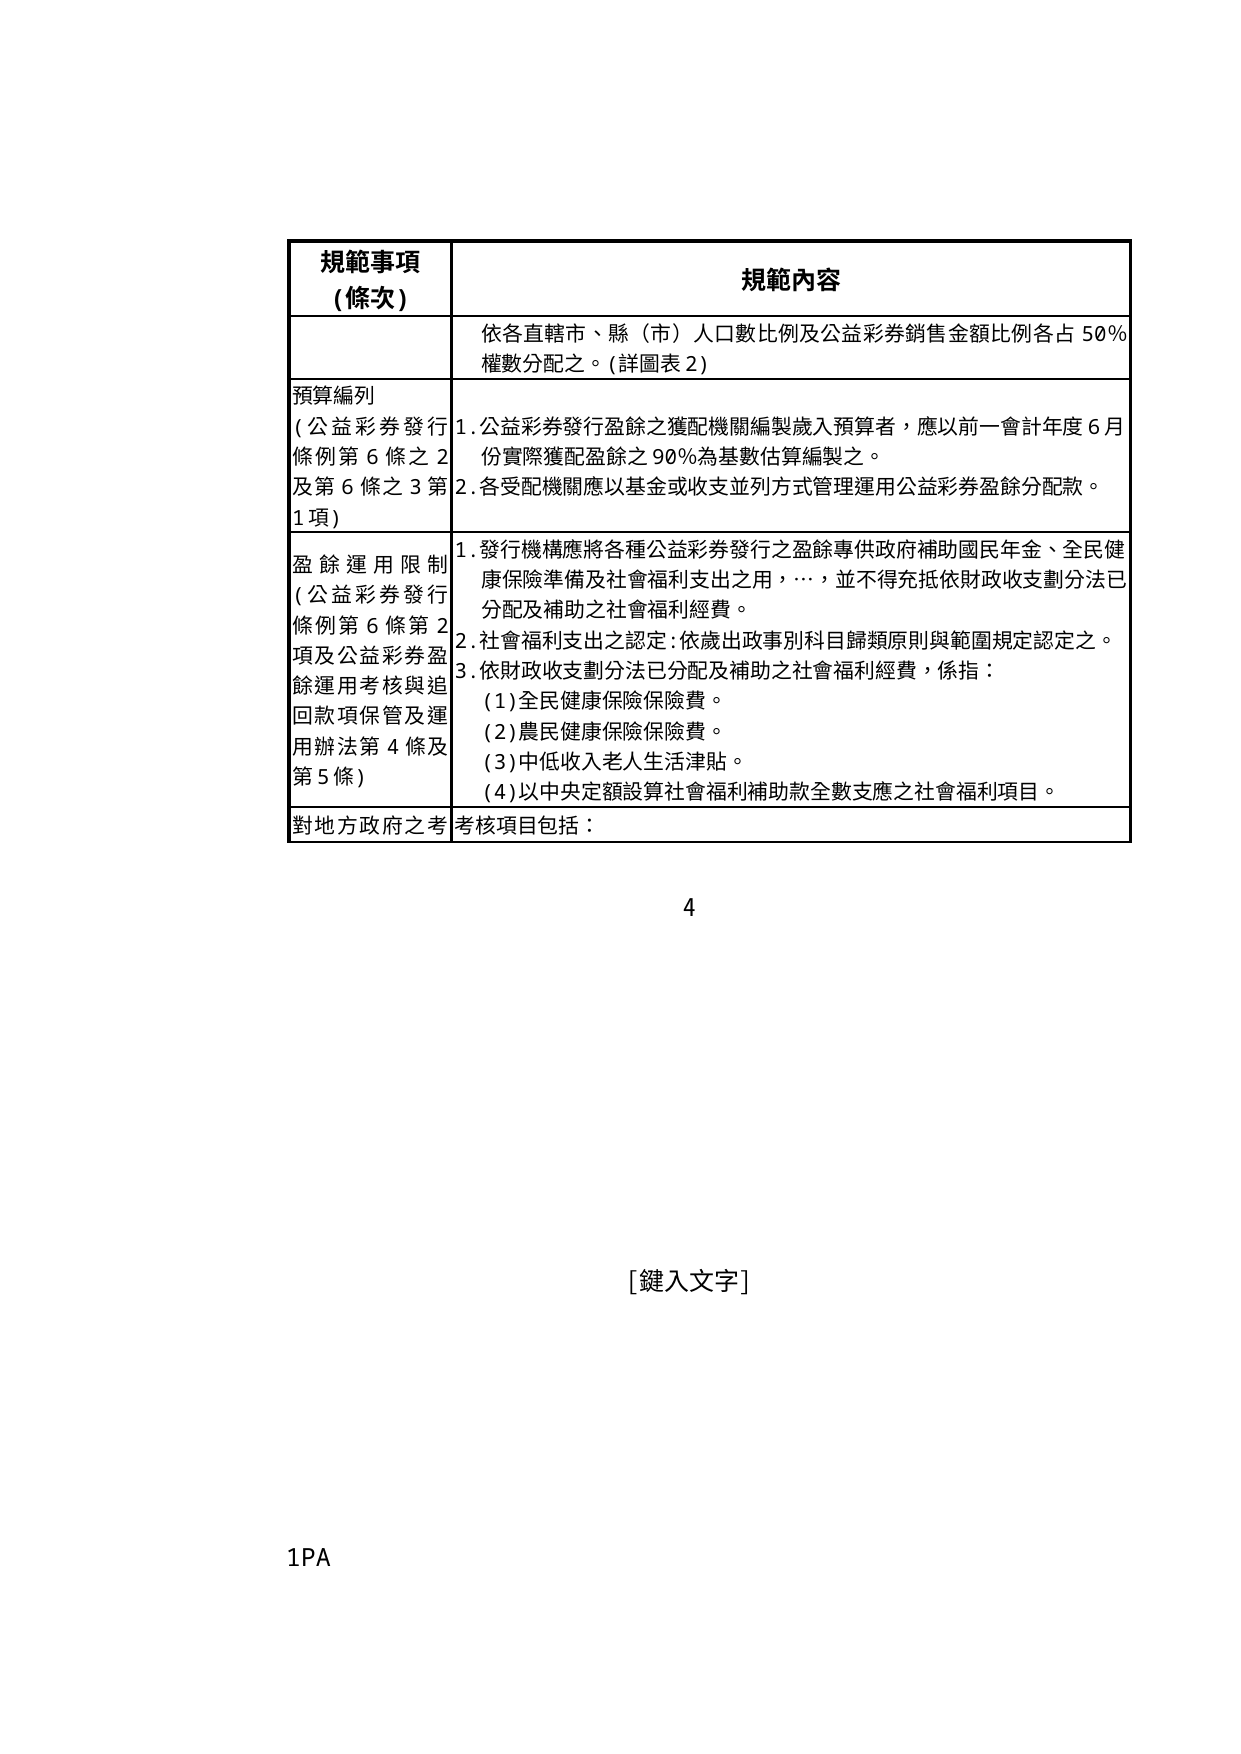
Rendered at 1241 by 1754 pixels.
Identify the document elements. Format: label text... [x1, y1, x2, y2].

table_cell 預算編列 (公益彩券發行條例第6條之2及第6條之3第1項) [291, 380, 450, 531]
table_header 規範事項 (條次) [291, 243, 450, 315]
table_cell 1.公益彩券發行盈餘之獲配機關編製歲入預算者，應以前一會計年度6月份實際獲配盈餘之90％為基數估算編製之。 2.各受配機關應以基金或收支並列方式管理運用公益彩券盈餘分配款。 [453, 380, 1129, 531]
table_cell 盈餘運用限制(公益彩券發行條例第6條第2項及公益彩券盈餘運用考核與追回款項保管及運用辦法第4條及第5條) [291, 533, 450, 806]
table_cell [291, 317, 450, 378]
table_cell 對地方政府之考 [291, 808, 450, 841]
table_cell 考核項目包括： [453, 808, 1129, 841]
table_cell 1.發行機構應將各種公益彩券發行之盈餘專供政府補助國民年金、全民健康保險準備及社會福利支出之用，…，並不得充抵依財政收支劃分法已分配及補助之社會福利經費。 2.社會福利支出之認定:依歲出政事別科目歸類原則與範圍規定認定之。 3.依財政收支劃分法已分配及補助之社會福利經費，係指： (1)全民健康保險保險費。 (2)農民健康保險保險費。 (3)中低收入老人生活津貼。 (4)以中央定額設算社會福利補助款全數支應之社會福利項目。 [453, 533, 1129, 806]
table_header 規範內容 [453, 243, 1129, 315]
table_cell 依各直轄市、縣（市）人口數比例及公益彩券銷售金額比例各占50％權數分配之。(詳圖表2) [453, 317, 1129, 378]
